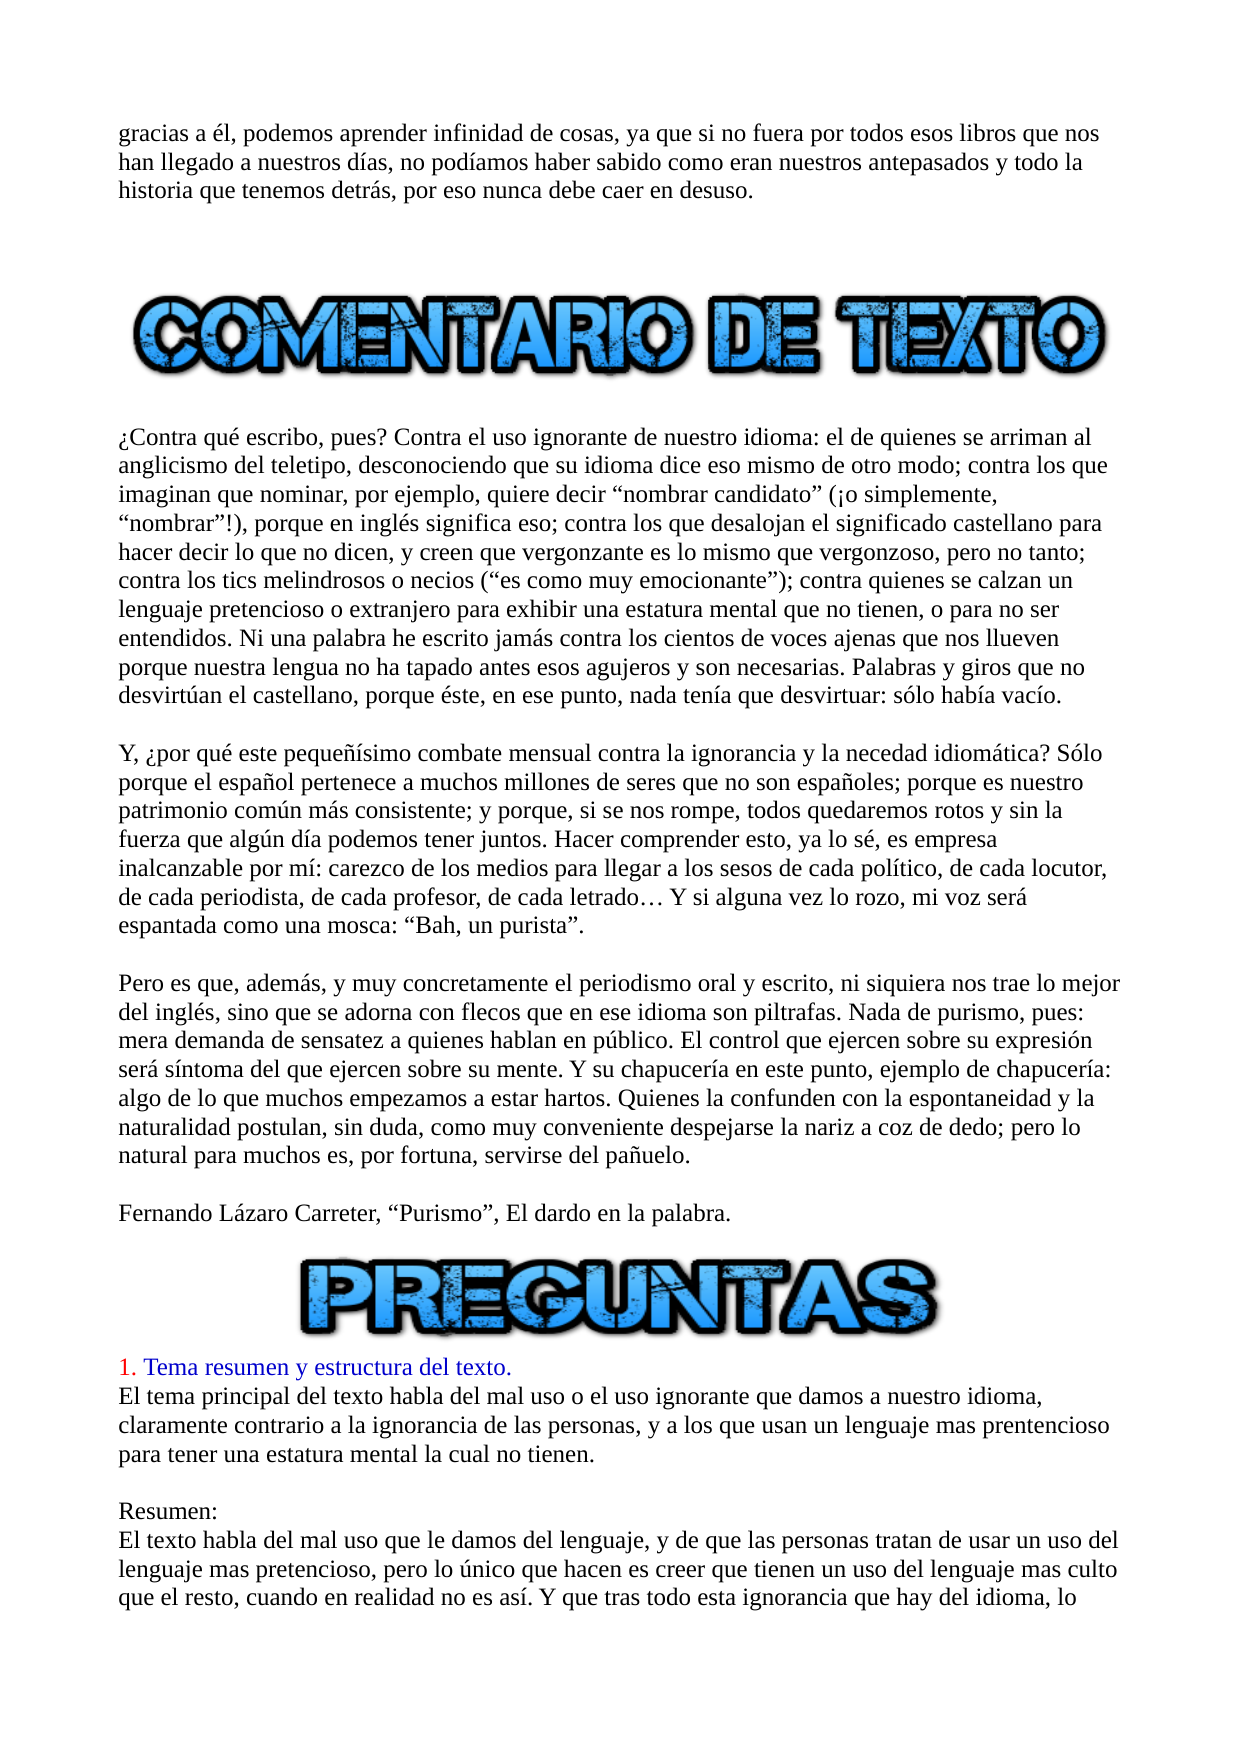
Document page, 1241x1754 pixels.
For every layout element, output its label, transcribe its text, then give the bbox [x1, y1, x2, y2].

text Pero es que, además, y muy concretamente el periodismo oral y escrito, ni siquiera nos trae lo mejor del inglés, sino que se adorna con flecos que en ese idioma son piltrafas. Nada de purismo, pues: mera demanda de sensatez a quienes hablan en público. El control que ejercen sobre su expresión será síntoma del que ejercen sobre su mente. Y su chapucería en este punto, ejemplo de chapucería: algo de lo que muchos empezamos a estar hartos. Quienes la confunden con la espontaneidad y la naturalidad postulan, sin duda, como muy conveniente despejarse la nariz a coz de dedo; pero lo natural para muchos es, por fortuna, servirse del pañuelo. [118, 968, 1122, 1169]
text 1. Tema resumen y estructura del texto. [118, 1227, 1122, 1381]
text El tema principal del texto habla del mal uso o el uso ignorante que damos a nuestro idioma, claramente contrario a la ignorancia de las personas, y a los que usan un lenguaje mas prentencioso para tener una estatura mental la cual no tienen. [118, 1381, 1122, 1467]
text Y, ¿por qué este pequeñísimo combate mensual contra la ignorancia y la necedad idiomática? Sólo porque el español pertenece a muchos millones de seres que no son españoles; porque es nuestro patrimonio común más consistente; y porque, si se nos rompe, todos quedaremos rotos y sin la fuerza que algún día podemos tener juntos. Hacer comprender esto, ya lo sé, es empresa inalcanzable por mí: carezco de los medios para llegar a los sesos de cada político, de cada locutor, de cada periodista, de cada profesor, de cada letrado… Y si alguna vez lo rozo, mi voz será espantada como una mosca: “Bah, un purista”. [118, 738, 1122, 939]
text Fernando Lázaro Carreter, “Purismo”, El dardo en la palabra. [118, 1198, 1122, 1227]
text ¿Contra qué escribo, pues? Contra el uso ignorante de nuestro idioma: el de quienes se arriman al anglicismo del teletipo, desconociendo que su idioma dice eso mismo de otro modo; contra los que imaginan que nominar, por ejemplo, quiere decir “nombrar candidato” (¡o simplemente, “nombrar”!), porque en inglés significa eso; contra los que desalojan el significado castellano para hacer decir lo que no dicen, y creen que vergonzante es lo mismo que vergonzoso, pero no tanto; contra los tics melindrosos o necios (“es como muy emocionante”); contra quienes se calzan un lenguaje pretencioso o extranjero para exhibir una estatura mental que no tienen, o para no ser entendidos. Ni una palabra he escrito jamás contra los cientos de voces ajenas que nos llueven porque nuestra lengua no ha tapado antes esos agujeros y son necesarias. Palabras y giros que no desvirtúan el castellano, porque éste, en ese punto, nada tenía que desvirtuar: sólo había vacío. [118, 422, 1122, 709]
text Resumen: [118, 1496, 1122, 1525]
text gracias a él, podemos aprender infinidad de cosas, ya que si no fuera por todos esos libros que nos han llegado a nuestros días, no podíamos haber sabido como eran nuestros antepasados y todo la historia que tenemos detrás, por eso nunca debe caer en desuso. [118, 118, 1122, 204]
picture [118, 280, 1123, 393]
picture [281, 1243, 959, 1353]
text El texto habla del mal uso que le damos del lenguaje, y de que las personas tratan de usar un uso del lenguaje mas pretencioso, pero lo único que hacen es creer que tienen un uso del lenguaje mas culto que el resto, cuando en realidad no es así. Y que tras todo esta ignorancia que hay del idioma, lo [118, 1525, 1122, 1611]
